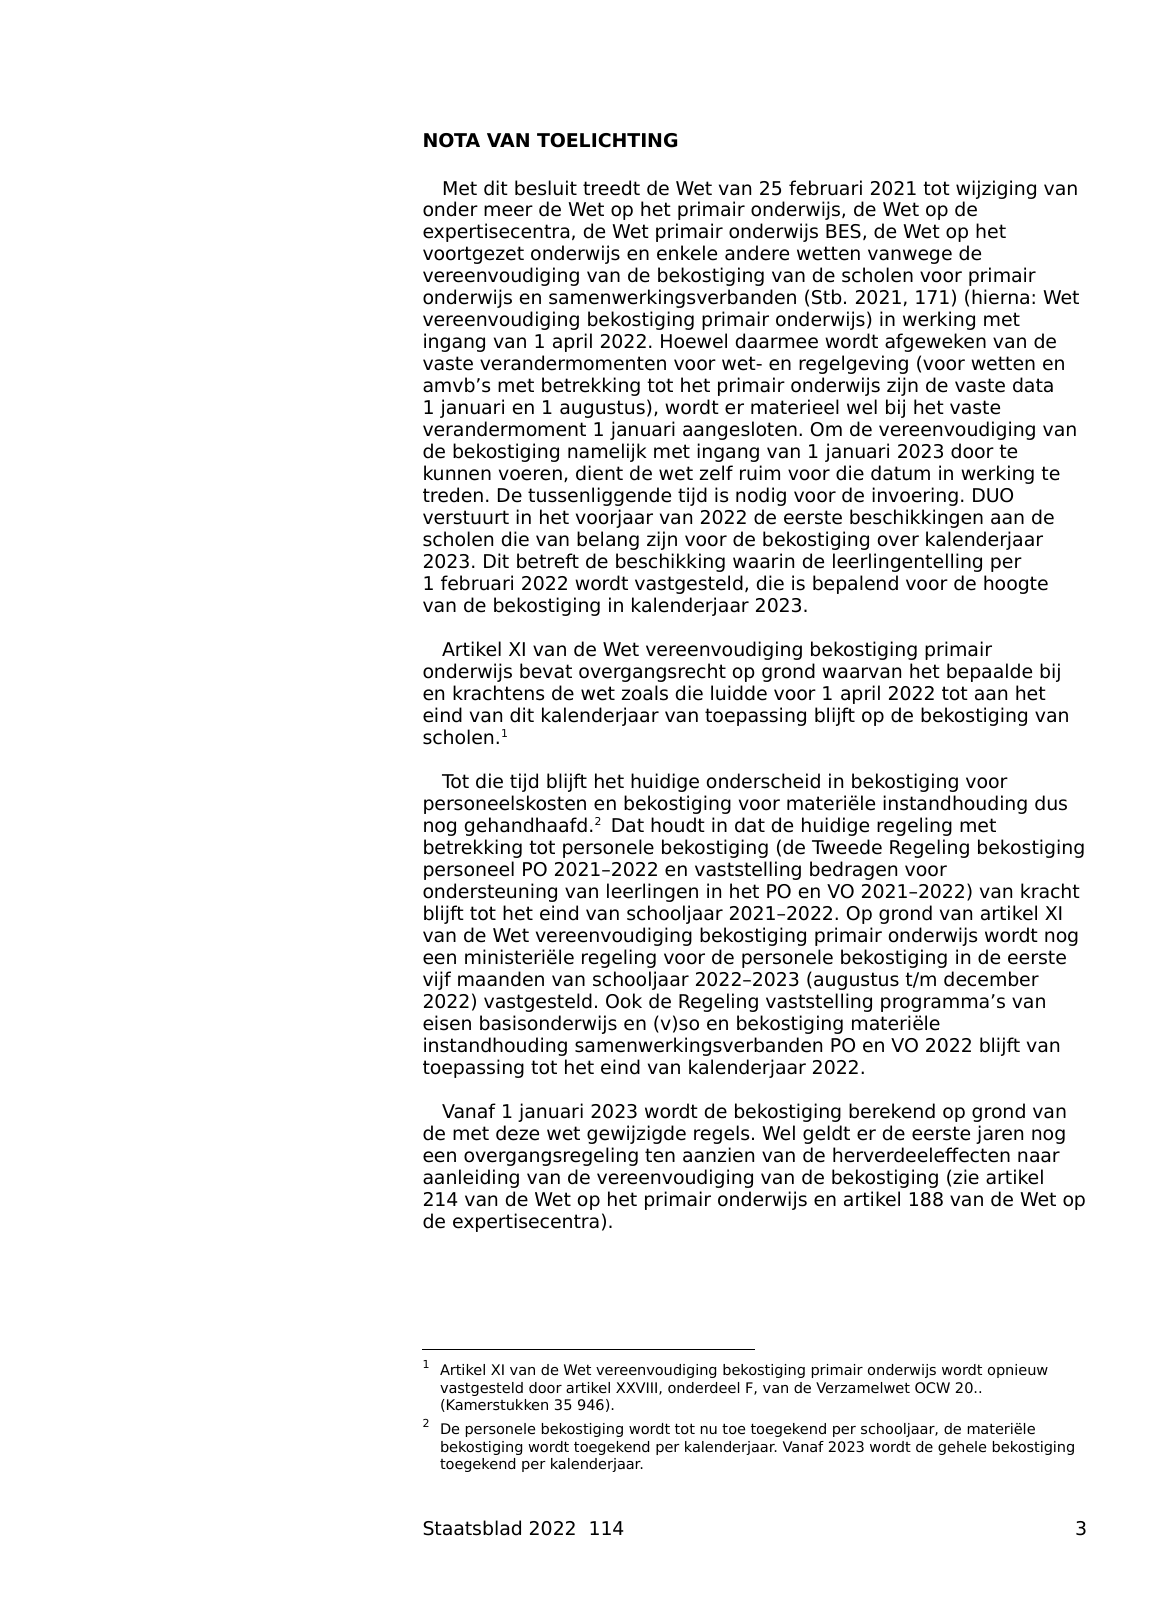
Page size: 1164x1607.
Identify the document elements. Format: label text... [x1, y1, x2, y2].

text Artikel XI van de Wet vereenvoudiging bekostiging primair onderwijs wordt opnieuw vastgesteld door artikel XXVIII, onderdeel F, van de Verzamelwet OCW 20.. (Kamerstukken 35 946). [422, 1358, 1087, 1414]
text Artikel XI van de Wet vereenvoudiging bekostiging primair onderwijs bevat overgangsrecht op grond waarvan het bepaalde bij en krachtens de wet zoals die luidde voor 1 april 2022 tot aan het eind van dit kalenderjaar van toepassing blijft op de bekostiging van scholen. [422, 639, 1087, 749]
text Vanaf 1 januari 2023 wordt de bekostiging berekend op grond van de met deze wet gewijzigde regels. Wel geldt er de eerste jaren nog een overgangsregeling ten aanzien van de herverdeeleffecten naar aanleiding van de vereenvoudiging van de bekostiging (zie artikel 214 van de Wet op het primair onderwijs en artikel 188 van de Wet op de expertisecentra). [422, 1101, 1087, 1233]
text Met dit besluit treedt de Wet van 25 februari 2021 tot wijziging van onder meer de Wet op het primair onderwijs, de Wet op de expertisecentra, de Wet primair onderwijs BES, de Wet op het voortgezet onderwijs en enkele andere wetten vanwege de vereenvoudiging van de bekostiging van de scholen voor primair onderwijs en samenwerkingsverbanden (Stb. 2021, 171) (hierna: Wet vereenvoudiging bekostiging primair onderwijs) in werking met ingang van 1 april 2022. Hoewel daarmee wordt afgeweken van de vaste verandermomenten voor wet- en regelgeving (voor wetten en amvb’s met betrekking tot het primair onderwijs zijn de vaste data 1 januari en 1 augustus), wordt er materieel wel bij het vaste verandermoment 1 januari aangesloten. Om de vereenvoudiging van de bekostiging namelijk met ingang van 1 januari 2023 door te kunnen voeren, dient de wet zelf ruim voor die datum in werking te treden. De tussenliggende tijd is nodig voor de invoering. DUO verstuurt in het voorjaar van 2022 de eerste beschikkingen aan de scholen die van belang zijn voor de bekostiging over kalenderjaar 2023. Dit betreft de beschikking waarin de leerlingentelling per 1 februari 2022 wordt vastgesteld, die is bepalend voor de hoogte van de bekostiging in kalenderjaar 2023. [422, 177, 1087, 617]
text De personele bekostiging wordt tot nu toe toegekend per schooljaar, de materiële bekostiging wordt toegekend per kalenderjaar. Vanaf 2023 wordt de gehele bekostiging toegekend per kalenderjaar. [422, 1417, 1087, 1473]
subtitle NOTA VAN TOELICHTING [422, 130, 1087, 152]
text Tot die tijd blijft het huidige onderscheid in bekostiging voor personeelskosten en bekostiging voor materiële instandhouding dus nog gehandhaafd. Dat houdt in dat de huidige regeling met betrekking tot personele bekostiging (de Tweede Regeling bekostiging personeel PO 2021–2022 en vaststelling bedragen voor ondersteuning van leerlingen in het PO en VO 2021–2022) van kracht blijft tot het eind van schooljaar 2021–2022. Op grond van artikel XI van de Wet vereenvoudiging bekostiging primair onderwijs wordt nog een ministeriële regeling voor de personele bekostiging in de eerste vijf maanden van schooljaar 2022–2023 (augustus t/m december 2022) vastgesteld. Ook de Regeling vaststelling programma’s van eisen basisonderwijs en (v)so en bekostiging materiële instandhouding samenwerkingsverbanden PO en VO 2022 blijft van toepassing tot het eind van kalenderjaar 2022. [422, 771, 1087, 1079]
